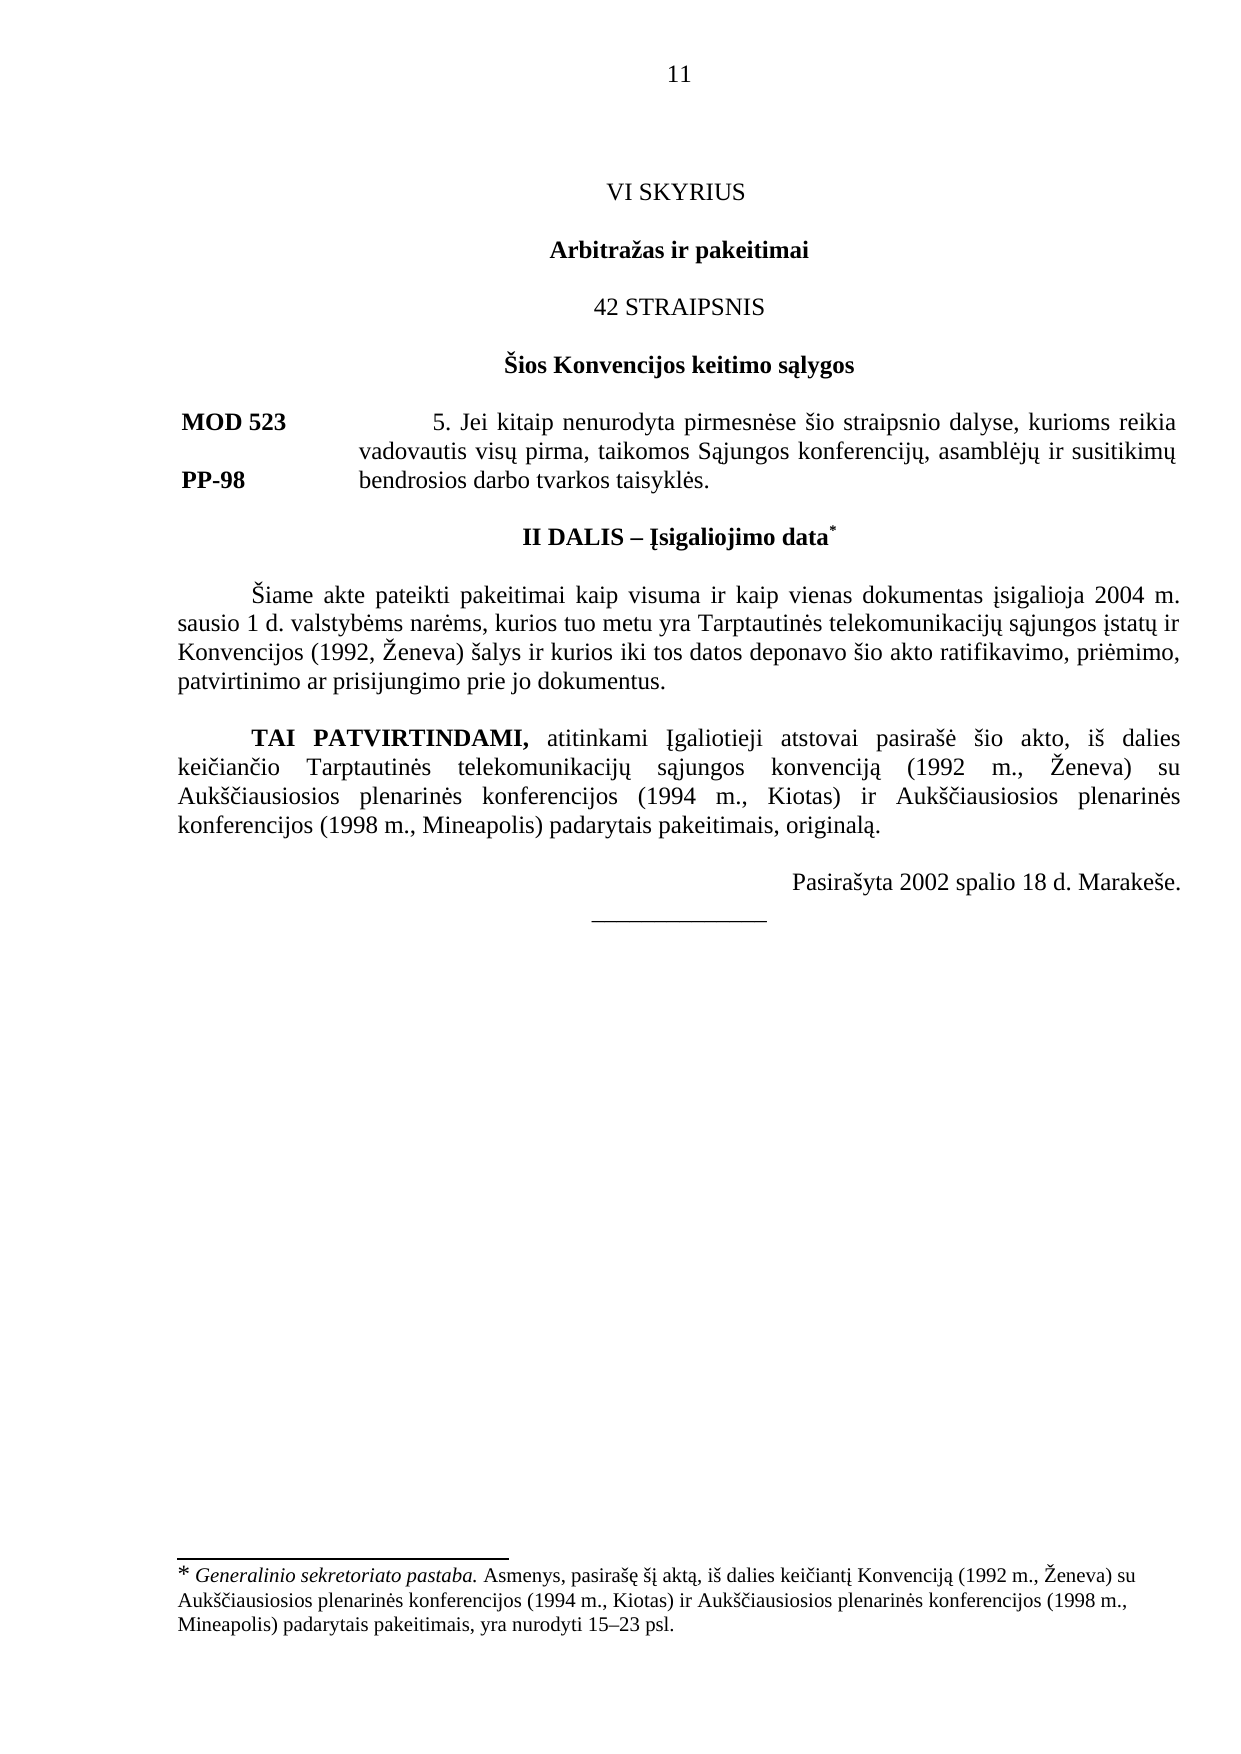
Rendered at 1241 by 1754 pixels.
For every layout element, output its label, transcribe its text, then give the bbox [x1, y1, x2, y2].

text Generalinio sekretoriato pastaba. Asmenys, pasirašę šį aktą, iš dalies keičiantį Konvenciją (1992 m., Ženeva) su Aukščiausiosios plenarinės konferencijos (1994 m., Kiotas) ir Aukščiausiosios plenarinės konferencijos (1998 m., Mineapolis) padarytais pakeitimais, yra nurodyti 15–23 psl. [177, 1559, 1181, 1636]
table_header MOD 523 PP-98 [177, 407, 181, 493]
text TAI PATVIRTINDAMI, atitinkami Įgaliotieji atstovai pasirašė šio akto, iš dalies keičiančio Tarptautinės telekomunikacijų sąjungos konvenciją (1992 m., Ženeva) su Aukščiausiosios plenarinės konferencijos (1994 m., Kiotas) ir Aukščiausiosios plenarinės konferencijos (1998 m., Mineapolis) padarytais pakeitimais, originalą. [177, 723, 1181, 838]
text Šios Konvencijos keitimo sąlygos [177, 350, 1181, 378]
text Pasirašyta 2002 spalio 18 d. Marakeše. [177, 867, 1181, 896]
text ______________ [177, 896, 1181, 925]
table_header MOD 523 PP-98 [350, 407, 354, 493]
text Arbitražas ir pakeitimai [177, 235, 1181, 263]
text II DALIS – Įsigaliojimo data [177, 522, 1181, 551]
text 42 STRAIPSNIS [177, 292, 1181, 321]
text VI SKYRIUS [177, 177, 1181, 206]
text Šiame akte pateikti pakeitimai kaip visuma ir kaip vienas dokumentas įsigalioja 2004 m. sausio 1 d. valstybėms narėms, kurios tuo metu yra Tarptautinės telekomunikacijų sąjungos įstatų ir Konvencijos (1992, Ženeva) šalys ir kurios iki tos datos deponavo šio akto ratifikavimo, priėmimo, patvirtinimo ar prisijungimo prie jo dokumentus. [177, 580, 1181, 695]
